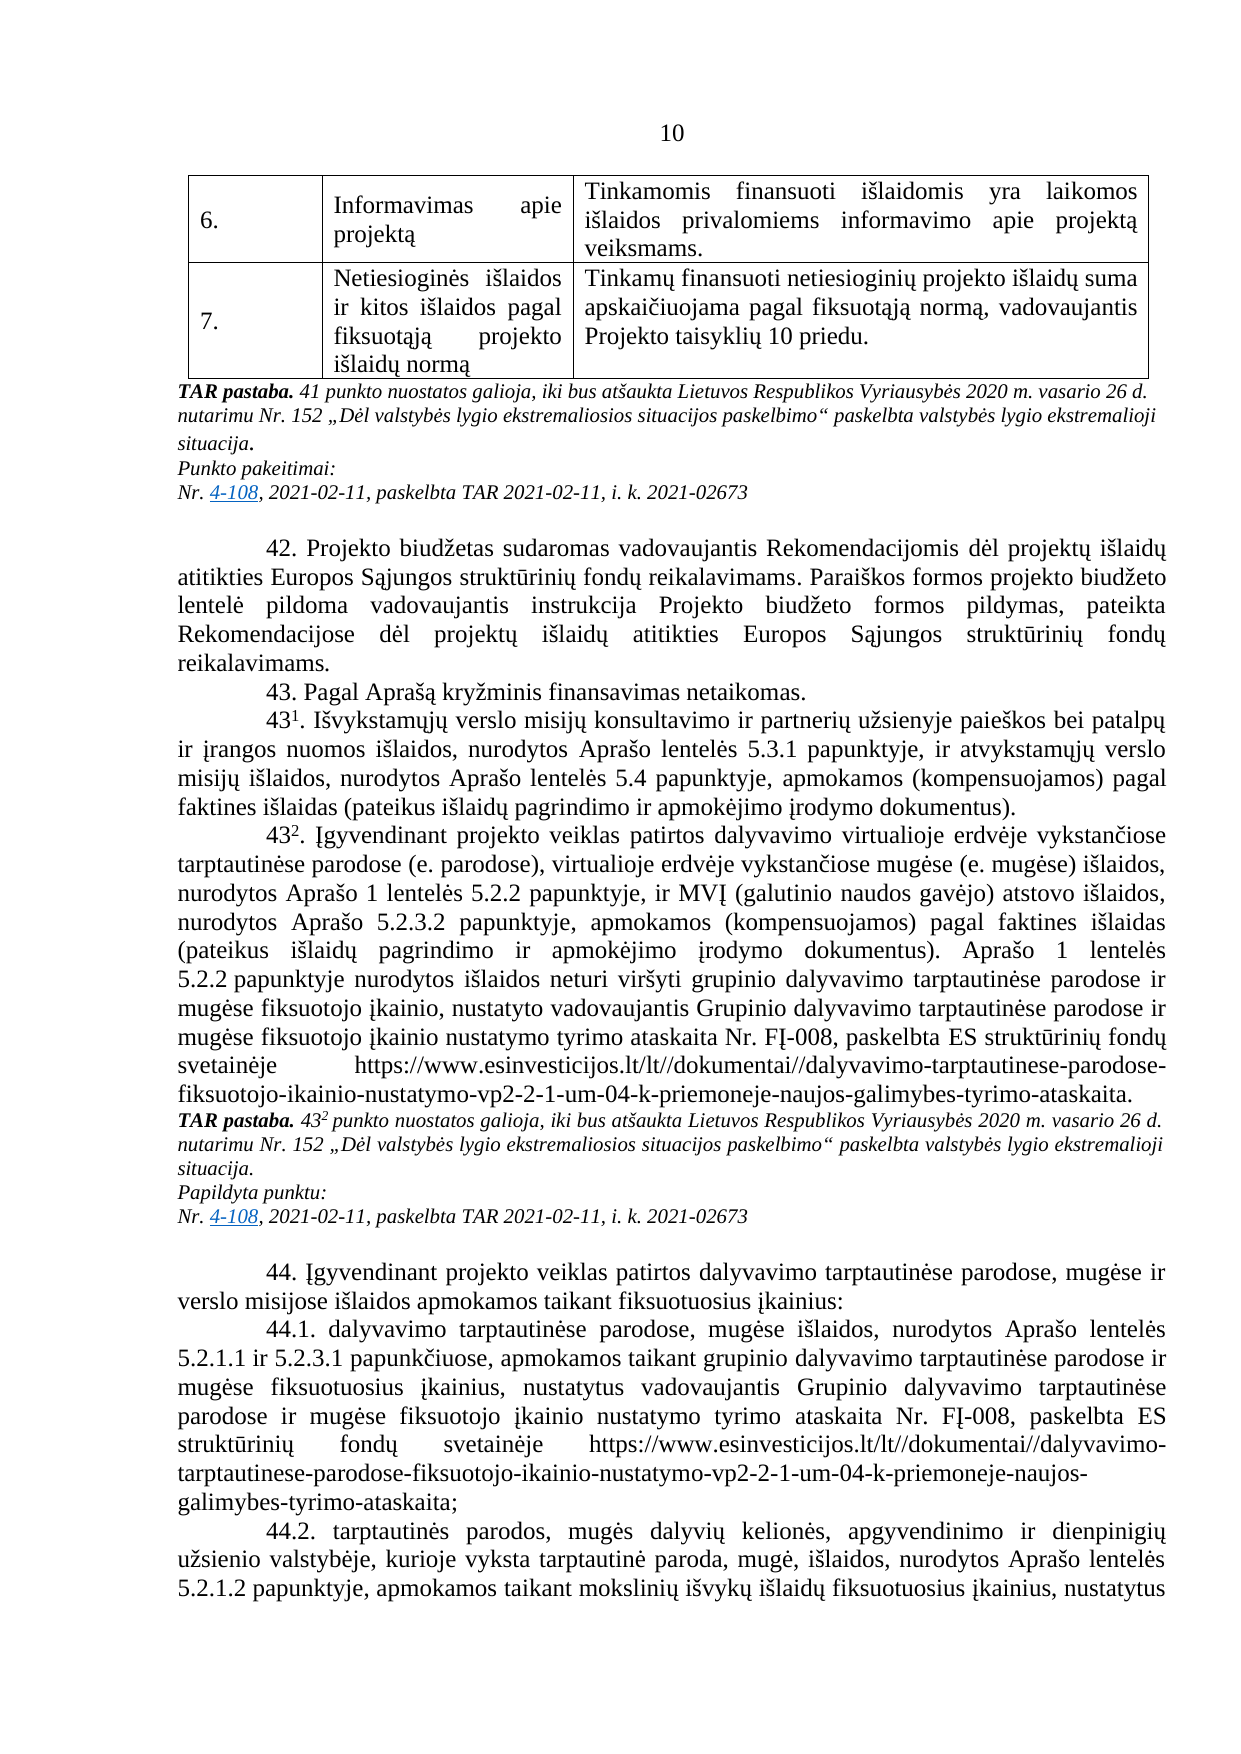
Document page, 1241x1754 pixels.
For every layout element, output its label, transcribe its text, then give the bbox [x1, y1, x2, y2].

text Nr. 4-108, 2021-02-11, paskelbta TAR 2021-02-11, i. k. 2021-02673 [177, 1204, 1167, 1228]
text TAR pastaba. 41 punkto nuostatos galioja, iki bus atšaukta Lietuvos Respublikos Vyriausybės 2020 m. vasario 26 d. nutarimu Nr. 152 „Dėl valstybės lygio ekstremaliosios situacijos paskelbimo“ paskelbta valstybės lygio ekstremalioji situacija. [177, 379, 1167, 456]
table_cell Tinkamų finansuoti netiesioginių projekto išlaidų suma apskaičiuojama pagal fiksuotąją normą, vadovaujantis Projekto taisyklių 10 priedu. [574, 263, 1148, 378]
table_cell Informavimas apie projektą [323, 176, 573, 262]
text 432. Įgyvendinant projekto veiklas patirtos dalyvavimo virtualioje erdvėje vykstančiose tarptautinėse parodose (e. parodose), virtualioje erdvėje vykstančiose mugėse (e. mugėse) išlaidos, nurodytos Aprašo 1 lentelės 5.2.2 papunktyje, ir MVĮ (galutinio naudos gavėjo) atstovo išlaidos, nurodytos Aprašo 5.2.3.2 papunktyje, apmokamos (kompensuojamos) pagal faktines išlaidas (pateikus išlaidų pagrindimo ir apmokėjimo įrodymo dokumentus). Aprašo 1 lentelės 5.2.2 papunktyje nurodytos išlaidos neturi viršyti grupinio dalyvavimo tarptautinėse parodose ir mugėse fiksuotojo įkainio, nustatyto vadovaujantis Grupinio dalyvavimo tarptautinėse parodose ir mugėse fiksuotojo įkainio nustatymo tyrimo ataskaita Nr. FĮ-008, paskelbta ES struktūrinių fondų svetainėje https://www.esinvesticijos.lt/lt//dokumentai//dalyvavimo-tarptautinese-parodose-fiksuotojo-ikainio-nustatymo-vp2-2-1-um-04-k-priemoneje-naujos-galimybes-tyrimo-ataskaita. [177, 821, 1167, 1108]
text 43. Pagal Aprašą kryžminis finansavimas netaikomas. [177, 677, 1167, 706]
text Nr. 4-108, 2021-02-11, paskelbta TAR 2021-02-11, i. k. 2021-02673 [177, 480, 1167, 504]
table_cell Netiesioginės išlaidos ir kitos išlaidos pagal fiksuotąją projekto išlaidų normą [323, 263, 573, 378]
table_cell 6. [189, 176, 322, 262]
text 44. Įgyvendinant projekto veiklas patirtos dalyvavimo tarptautinėse parodose, mugėse ir verslo misijose išlaidos apmokamos taikant fiksuotuosius įkainius: [177, 1257, 1167, 1314]
text 431. Išvykstamųjų verslo misijų konsultavimo ir partnerių užsienyje paieškos bei patalpų ir įrangos nuomos išlaidos, nurodytos Aprašo lentelės 5.3.1 papunktyje, ir atvykstamųjų verslo misijų išlaidos, nurodytos Aprašo lentelės 5.4 papunktyje, apmokamos (kompensuojamos) pagal faktines išlaidas (pateikus išlaidų pagrindimo ir apmokėjimo įrodymo dokumentus). [177, 706, 1167, 821]
text Punkto pakeitimai: [177, 456, 1167, 480]
text Papildyta punktu: [177, 1180, 1167, 1204]
table_cell Tinkamomis finansuoti išlaidomis yra laikomos išlaidos privalomiems informavimo apie projektą veiksmams. [574, 176, 1148, 262]
text 44.1. dalyvavimo tarptautinėse parodose, mugėse išlaidos, nurodytos Aprašo lentelės 5.2.1.1 ir 5.2.3.1 papunkčiuose, apmokamos taikant grupinio dalyvavimo tarptautinėse parodose ir mugėse fiksuotuosius įkainius, nustatytus vadovaujantis Grupinio dalyvavimo tarptautinėse parodose ir mugėse fiksuotojo įkainio nustatymo tyrimo ataskaita Nr. FĮ-008, paskelbta ES struktūrinių fondų svetainėje https://www.esinvesticijos.lt/lt//dokumentai//dalyvavimo-tarptautinese-parodose-fiksuotojo-ikainio-nustatymo-vp2-2-1-um-04-k-priemoneje-naujos-galimybes-tyrimo-ataskaita; [177, 1314, 1167, 1516]
table_cell 7. [189, 263, 322, 378]
text TAR pastaba. 432 punkto nuostatos galioja, iki bus atšaukta Lietuvos Respublikos Vyriausybės 2020 m. vasario 26 d. nutarimu Nr. 152 „Dėl valstybės lygio ekstremaliosios situacijos paskelbimo“ paskelbta valstybės lygio ekstremalioji situacija. [177, 1108, 1167, 1180]
text 42. Projekto biudžetas sudaromas vadovaujantis Rekomendacijomis dėl projektų išlaidų atitikties Europos Sąjungos struktūrinių fondų reikalavimams. Paraiškos formos projekto biudžeto lentelė pildoma vadovaujantis instrukcija Projekto biudžeto formos pildymas, pateikta Rekomendacijose dėl projektų išlaidų atitikties Europos Sąjungos struktūrinių fondų reikalavimams. [177, 533, 1167, 677]
text 44.2. tarptautinės parodos, mugės dalyvių kelionės, apgyvendinimo ir dienpinigių užsienio valstybėje, kurioje vyksta tarptautinė paroda, mugė, išlaidos, nurodytos Aprašo lentelės 5.2.1.2 papunktyje, apmokamos taikant mokslinių išvykų išlaidų fiksuotuosius įkainius, nustatytus [177, 1516, 1167, 1602]
